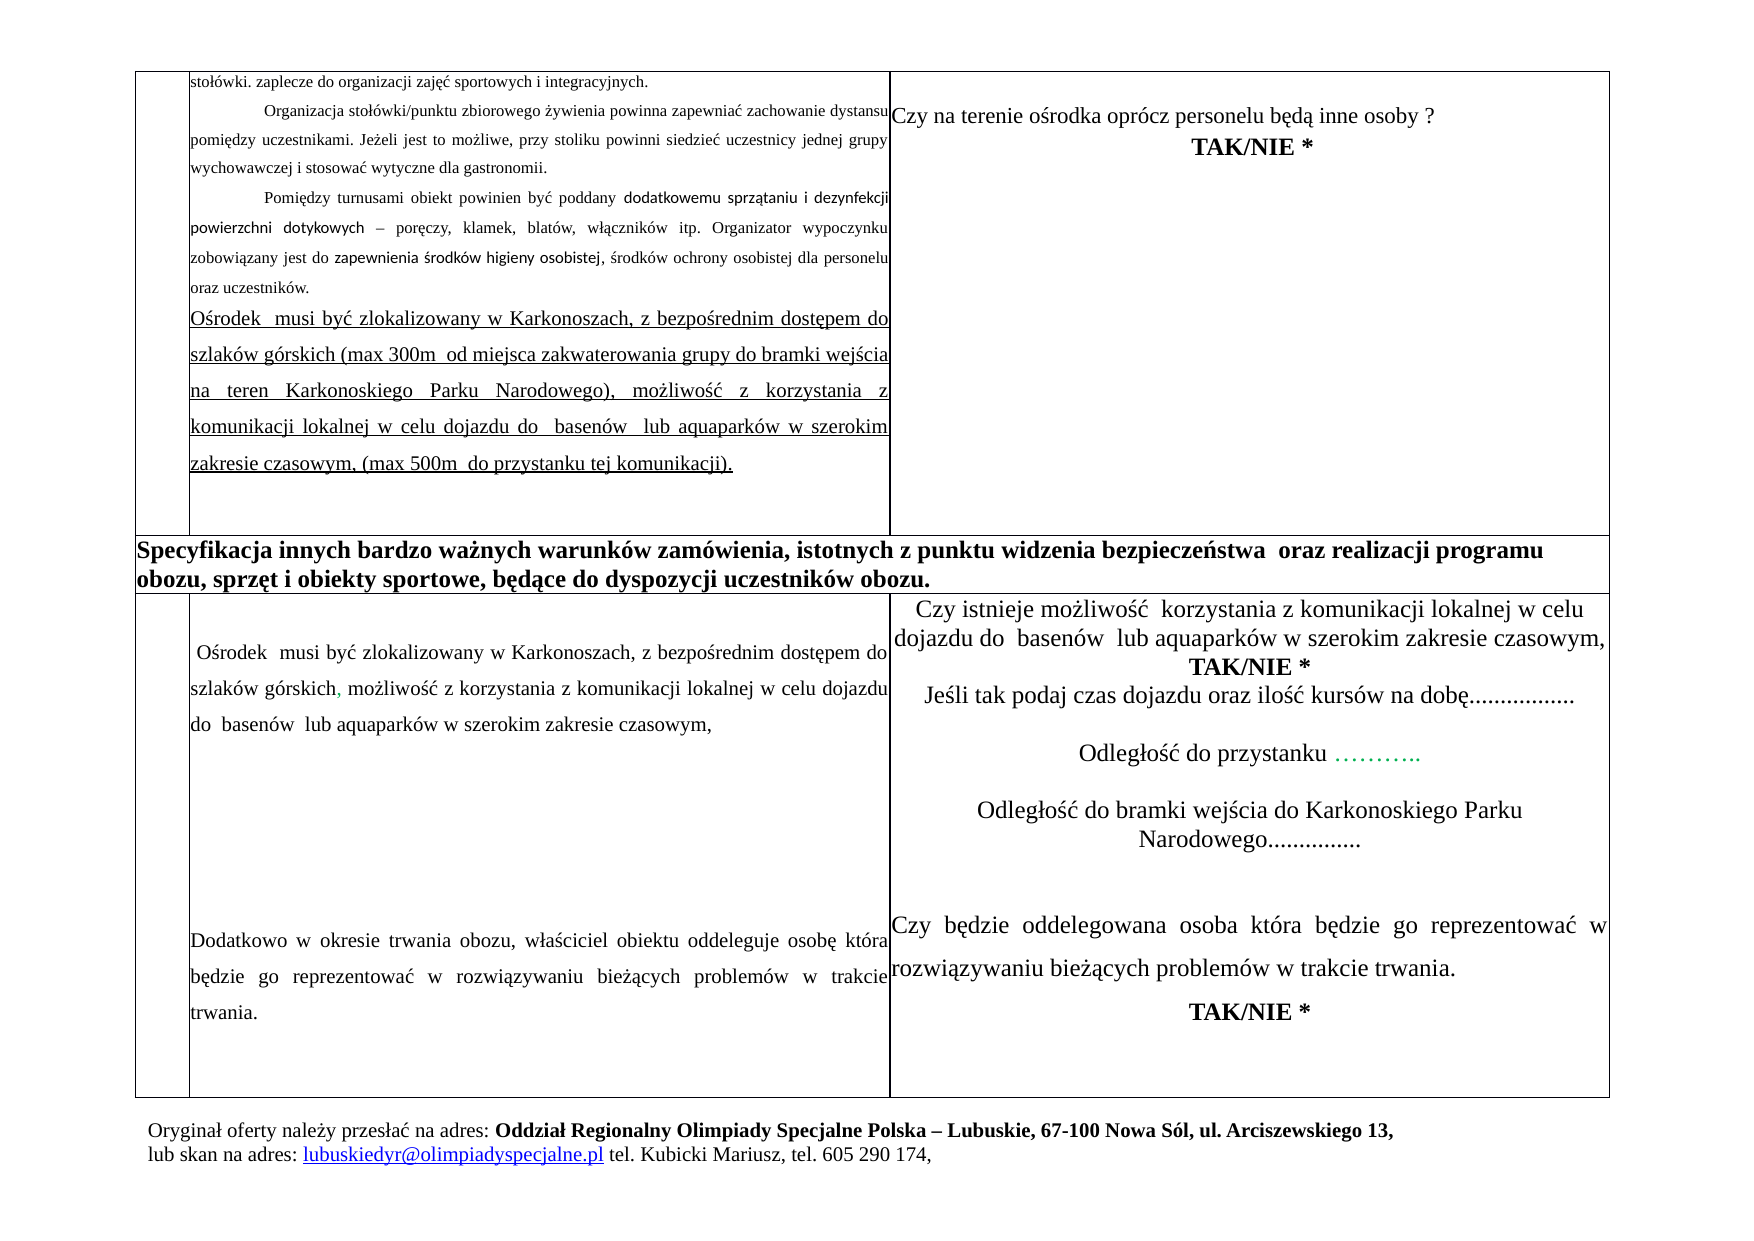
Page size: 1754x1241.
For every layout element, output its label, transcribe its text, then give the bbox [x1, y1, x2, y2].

table_cell na teren Karkonoskiego Parku Narodowego), możliwość z korzystania z [190, 364, 889, 399]
table_cell Czy na terenie ośrodka oprócz personelu będą inne osoby ? TAK/NIE * [891, 72, 1609, 534]
table_cell komunikacji lokalnej w celu dojazdu do basenów lub aquaparków w szerokim [190, 400, 889, 435]
table_cell Specyfikacja innych bardzo ważnych warunków zamówienia, istotnych z punktu widzenia bezpieczeństwa oraz realizacji programu obozu, sprzęt i obiekty sportowe, będące do dyspozycji uczestników obozu. [136, 536, 1609, 593]
table_cell [136, 72, 189, 534]
table_cell zakresie czasowym, (max 500m do przystanku tej komunikacji). [190, 436, 889, 534]
table_cell [136, 594, 189, 1097]
table_cell Ośrodek musi być zlokalizowany w Karkonoszach, z bezpośrednim dostępem do szlaków górskich, możliwość z korzystania z komunikacji lokalnej w celu dojazdu do basenów lub aquaparków w szerokim zakresie czasowym, Dodatkowo w okresie trwania obozu, właściciel obiektu oddeleguje osobę która będzie go reprezentować w rozwiązywaniu bieżących problemów w trakcie trwania. [190, 594, 889, 1097]
table_cell Czy istnieje możliwość korzystania z komunikacji lokalnej w celu dojazdu do basenów lub aquaparków w szerokim zakresie czasowym, TAK/NIE * Jeśli tak podaj czas dojazdu oraz ilość kursów na dobę................. Odległość do przystanku ……….. Odległość do bramki wejścia do Karkonoskiego Parku Narodowego............... Czy będzie oddelegowana osoba która będzie go reprezentować w rozwiązywaniu bieżących problemów w trakcie trwania. TAK/NIE * [891, 594, 1609, 1097]
table_cell stołówki. zaplecze do organizacji zajęć sportowych i integracyjnych. Organizacja stołówki/punktu zbiorowego żywienia powinna zapewniać zachowanie dystansu pomiędzy uczestnikami. Jeżeli jest to możliwe, przy stoliku powinni siedzieć uczestnicy jednej grupy wychowawczej i stosować wytyczne dla gastronomii. Pomiędzy turnusami obiekt powinien być poddany dodatkowemu sprzątaniu i dezynfekcji powierzchni dotykowych – poręczy, klamek, blatów, włączników itp. Organizator wypoczynku zobowiązany jest do zapewnienia środków higieny osobistej, środków ochrony osobistej dla personelu oraz uczestników. Ośrodek musi być zlokalizowany w Karkonoszach, z bezpośrednim dostępem do [190, 72, 889, 327]
table_cell szlaków górskich (max 300m od miejsca zakwaterowania grupy do bramki wejścia [190, 328, 889, 363]
